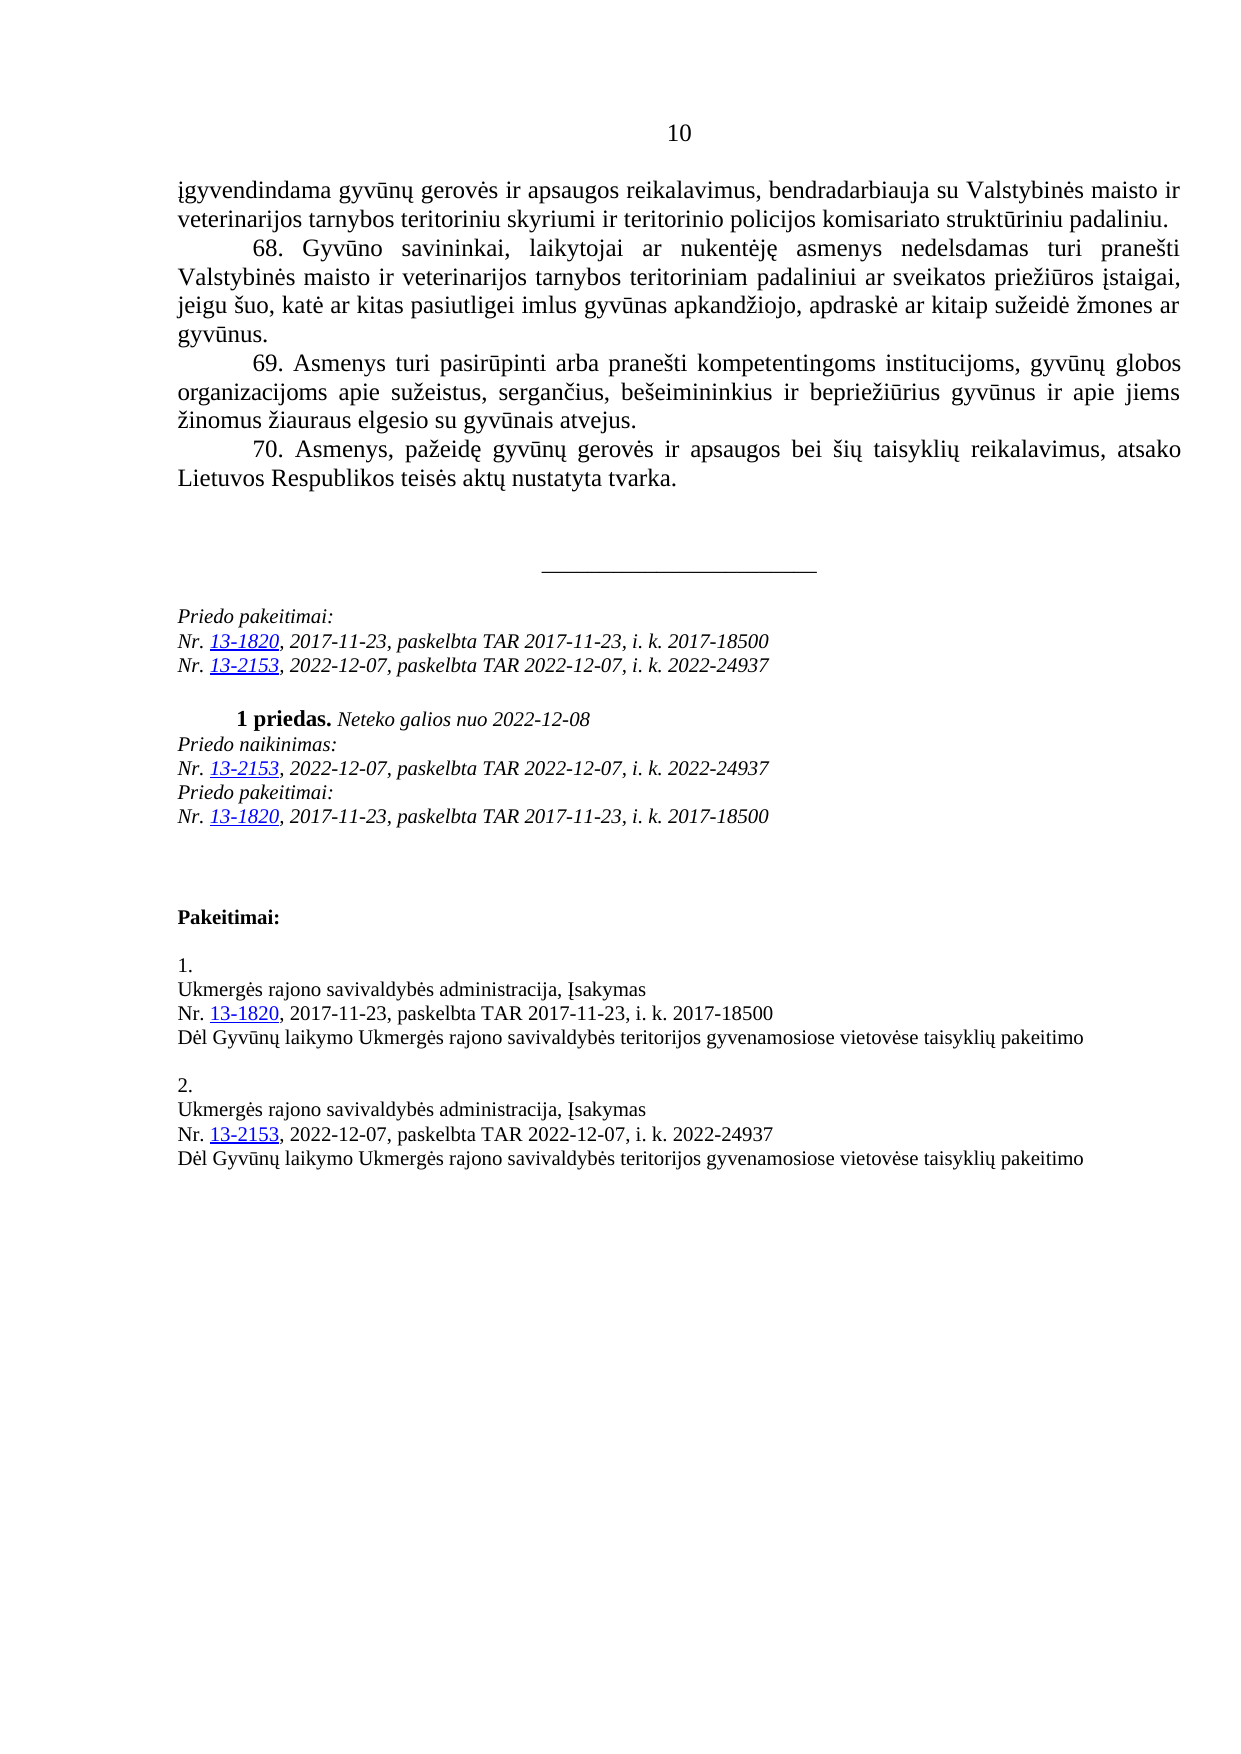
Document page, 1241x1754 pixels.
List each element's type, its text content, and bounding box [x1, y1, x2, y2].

text ________________________ [177, 549, 1181, 576]
text Nr. 13-1820, 2017-11-23, paskelbta TAR 2017-11-23, i. k. 2017-18500 [177, 1001, 1181, 1025]
text Dėl Gyvūnų laikymo Ukmergės rajono savivaldybės teritorijos gyvenamosiose vietovėse taisyklių pakeitimo [177, 1146, 1181, 1169]
text Nr. 13-1820, 2017-11-23, paskelbta TAR 2017-11-23, i. k. 2017-18500 [177, 804, 1181, 828]
text 1. [177, 953, 1181, 977]
text Ukmergės rajono savivaldybės administracija, Įsakymas [177, 1097, 1181, 1121]
text Priedo pakeitimai: [177, 604, 1181, 628]
text Priedo naikinimas: [177, 732, 1181, 756]
text 1 priedas. Neteko galios nuo 2022-12-08 [177, 705, 1181, 732]
text 70. Asmenys, pažeidę gyvūnų gerovės ir apsaugos bei šių taisyklių reikalavimus, atsako Lietuvos Respublikos teisės aktų nustatyta tvarka. [177, 434, 1181, 492]
text Nr. 13-2153, 2022-12-07, paskelbta TAR 2022-12-07, i. k. 2022-24937 [177, 653, 1181, 677]
text Priedo pakeitimai: [177, 780, 1181, 804]
text Ukmergės rajono savivaldybės administracija, Įsakymas [177, 977, 1181, 1001]
text 69. Asmenys turi pasirūpinti arba pranešti kompetentingoms institucijoms, gyvūnų globos organizacijoms apie sužeistus, sergančius, bešeimininkius ir bepriežiūrius gyvūnus ir apie jiems žinomus žiauraus elgesio su gyvūnais atvejus. [177, 348, 1181, 434]
text įgyvendindama gyvūnų gerovės ir apsaugos reikalavimus, bendradarbiauja su Valstybinės maisto ir veterinarijos tarnybos teritoriniu skyriumi ir teritorinio policijos komisariato struktūriniu padaliniu. [177, 176, 1181, 233]
text Nr. 13-2153, 2022-12-07, paskelbta TAR 2022-12-07, i. k. 2022-24937 [177, 756, 1181, 780]
text Nr. 13-2153, 2022-12-07, paskelbta TAR 2022-12-07, i. k. 2022-24937 [177, 1121, 1181, 1146]
text Nr. 13-1820, 2017-11-23, paskelbta TAR 2017-11-23, i. k. 2017-18500 [177, 628, 1181, 653]
text 2. [177, 1073, 1181, 1097]
text 68. Gyvūno savininkai, laikytojai ar nukentėję asmenys nedelsdamas turi pranešti Valstybinės maisto ir veterinarijos tarnybos teritoriniam padaliniui ar sveikatos priežiūros įstaigai, jeigu šuo, katė ar kitas pasiutligei imlus gyvūnas apkandžiojo, apdraskė ar kitaip sužeidė žmones ar gyvūnus. [177, 233, 1181, 348]
text Dėl Gyvūnų laikymo Ukmergės rajono savivaldybės teritorijos gyvenamosiose vietovėse taisyklių pakeitimo [177, 1025, 1181, 1049]
text Pakeitimai: [177, 905, 1181, 929]
